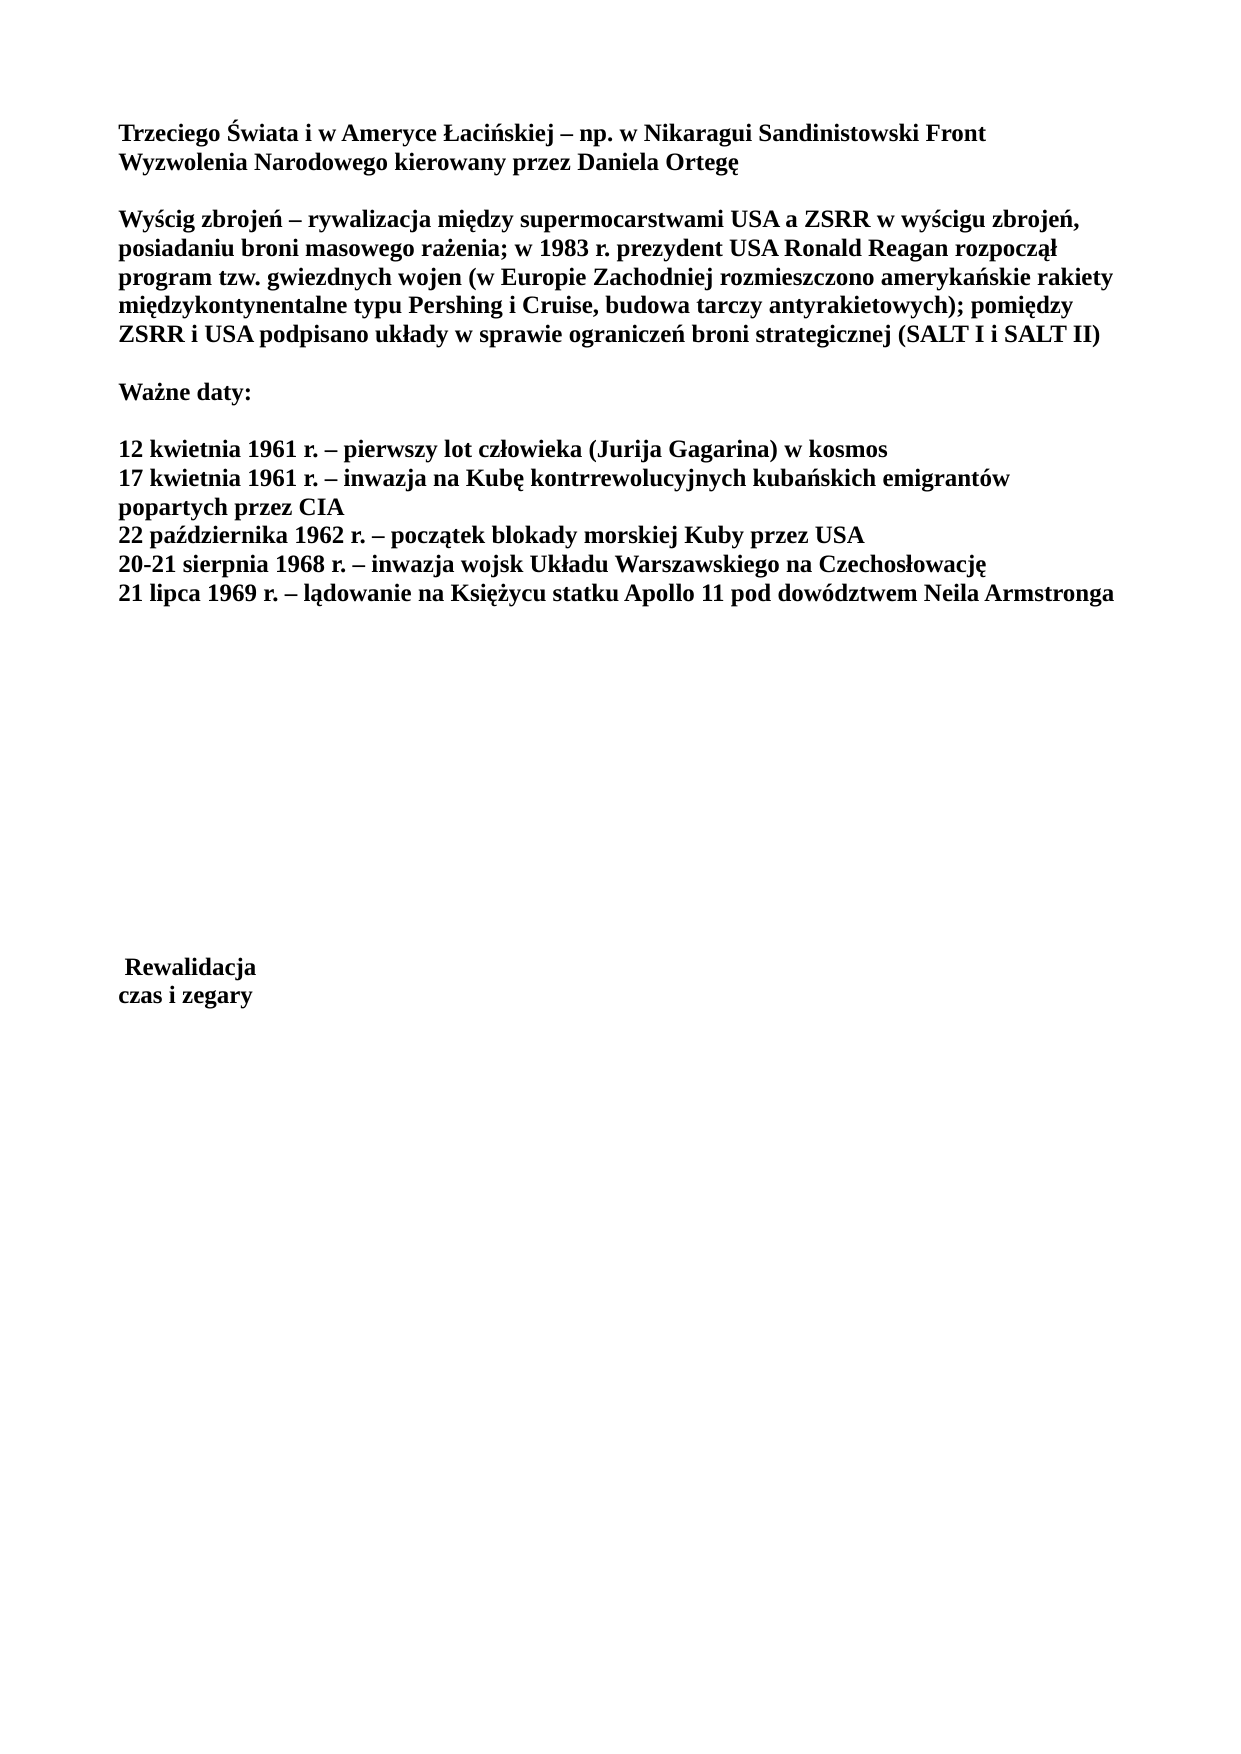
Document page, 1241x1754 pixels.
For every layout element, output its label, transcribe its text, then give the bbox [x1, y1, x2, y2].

text czas i zegary [118, 981, 1122, 1009]
text 22 października 1962 r. – początek blokady morskiej Kuby przez USA [118, 521, 1122, 549]
text 12 kwietnia 1961 r. – pierwszy lot człowieka (Jurija Gagarina) w kosmos [118, 434, 1122, 463]
text 21 lipca 1969 r. – lądowanie na Księżycu statku Apollo 11 pod dowództwem Neila Armstronga [118, 578, 1122, 607]
text Ważne daty: [118, 377, 1122, 406]
text 20-21 sierpnia 1968 r. – inwazja wojsk Układu Warszawskiego na Czechosłowację [118, 549, 1122, 578]
text Trzeciego Świata i w Ameryce Łacińskiej – np. w Nikaragui Sandinistowski Front Wyzwolenia Narodowego kierowany przez Daniela Ortegę [118, 118, 1122, 176]
text Wyścig zbrojeń – rywalizacja między supermocarstwami USA a ZSRR w wyścigu zbrojeń, posiadaniu broni masowego rażenia; w 1983 r. prezydent USA Ronald Reagan rozpoczął program tzw. gwiezdnych wojen (w Europie Zachodniej rozmieszczono amerykańskie rakiety międzykontynentalne typu Pershing i Cruise, budowa tarczy antyrakietowych); pomiędzy ZSRR i USA podpisano układy w sprawie ograniczeń broni strategicznej (SALT I i SALT II) [118, 204, 1122, 348]
text Rewalidacja [118, 952, 1122, 981]
text 17 kwietnia 1961 r. – inwazja na Kubę kontrrewolucyjnych kubańskich emigrantów popartych przez CIA [118, 463, 1122, 521]
